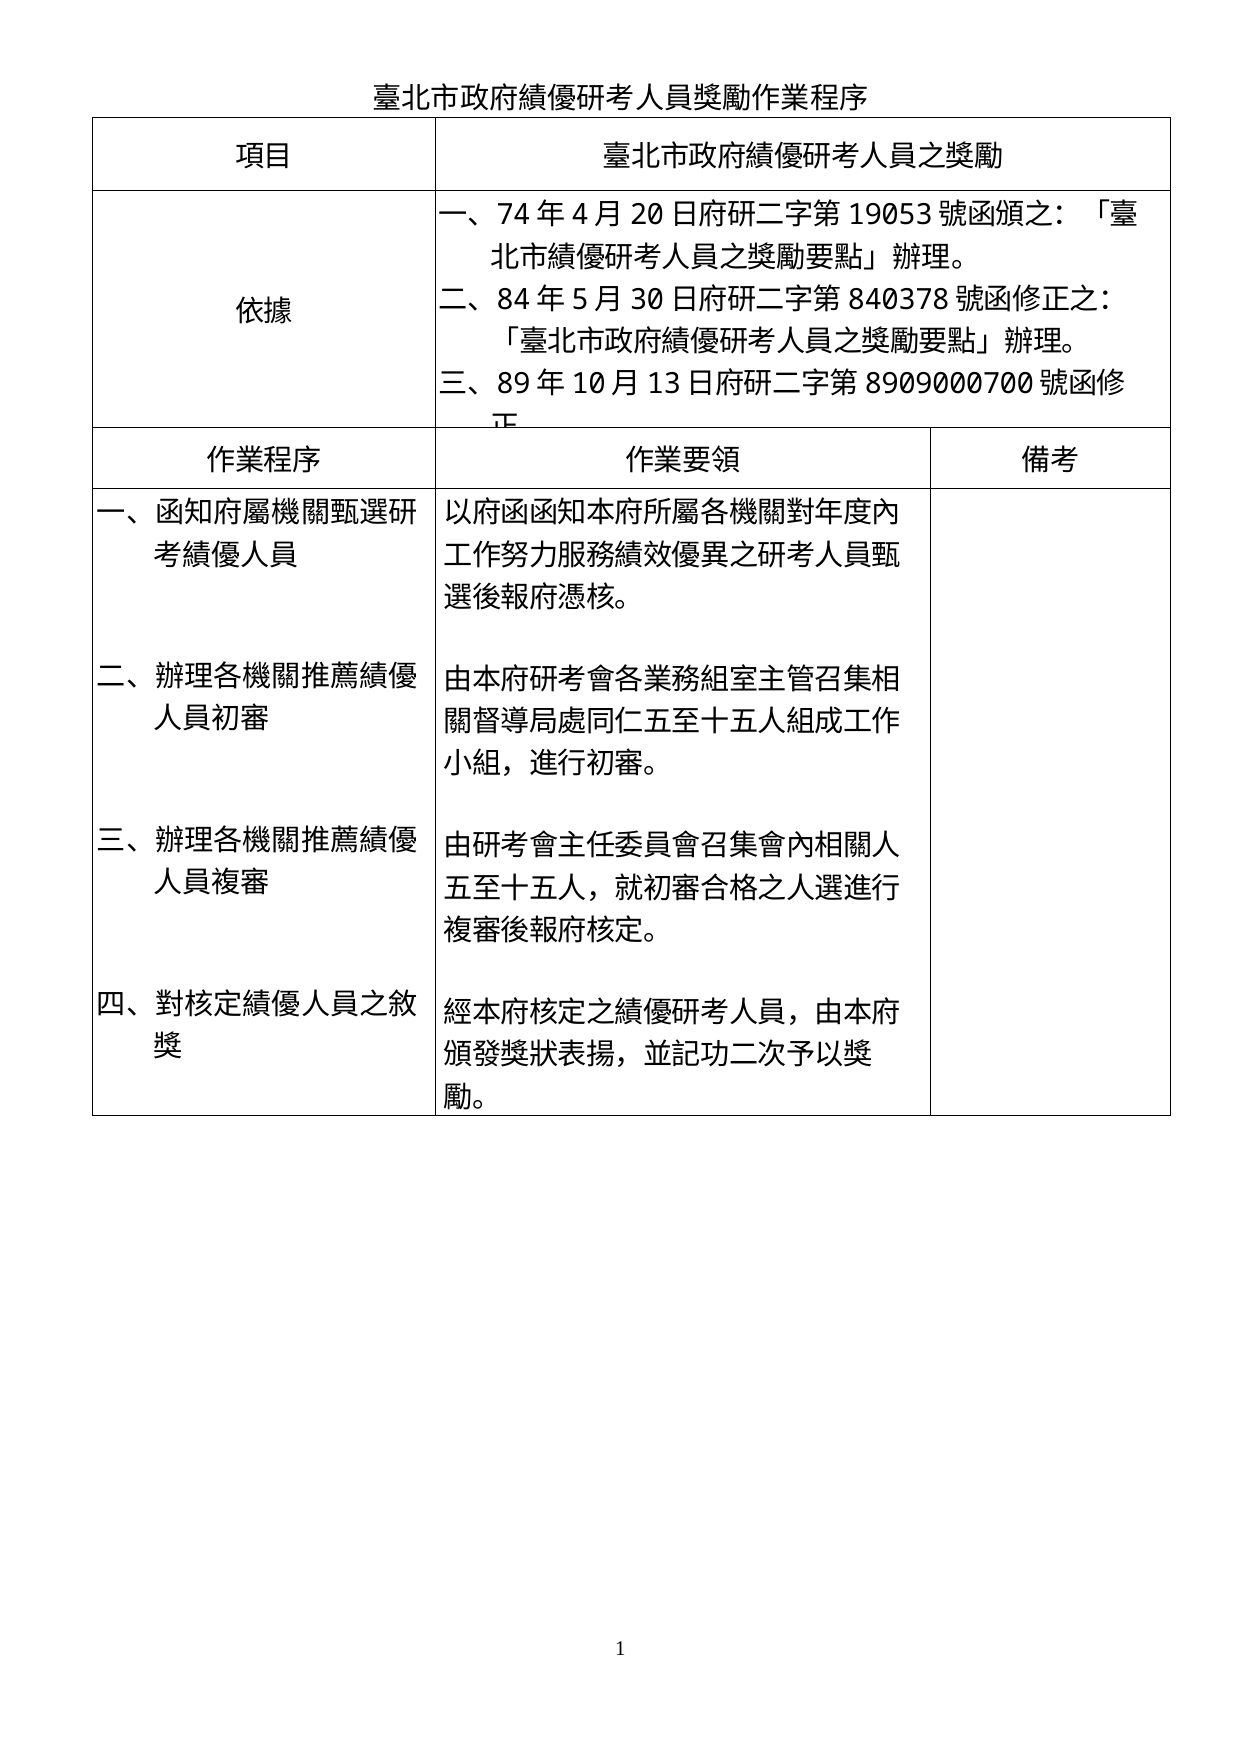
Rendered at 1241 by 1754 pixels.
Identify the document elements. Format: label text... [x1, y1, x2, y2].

table_header 項目 [93, 118, 435, 190]
table_cell 依據 [93, 191, 435, 427]
table_header 臺北市政府績優研考人員之獎勵 [436, 118, 1170, 190]
table_cell [931, 489, 1170, 1115]
table_cell 作業程序 [93, 428, 435, 488]
text 臺北市政府績優研考人員獎勵作業程序 [75, 75, 1165, 117]
table_cell 一、74年4月20日府研二字第19053號函頒之：「臺北市績優研考人員之獎勵要點」辦理。 二、84年5月30日府研二字第840378號函修正之：「臺北市政府績優研考人員之獎勵要點」辦理。 三、89年10月13日府研二字第8909000700號函修正。 四、99年4月14日府研管字第09931331000號函修正。 [436, 191, 1170, 427]
table_cell 作業要領 [436, 428, 930, 488]
table_cell 一、函知府屬機關甄選研考績優人員 二、辦理各機關推薦績優人員初審 三、辦理各機關推薦績優人員複審 四、對核定績優人員之敘獎 [93, 489, 435, 1115]
table_cell 備考 [931, 428, 1170, 488]
table_cell 以府函函知本府所屬各機關對年度內工作努力服務績效優異之研考人員甄選後報府憑核。 由本府研考會各業務組室主管召集相關督導局處同仁五至十五人組成工作小組，進行初審。 由研考會主任委員會召集會內相關人五至十五人，就初審合格之人選進行複審後報府核定。 經本府核定之績優研考人員，由本府頒發獎狀表揚，並記功二次予以獎勵。 [436, 489, 930, 1115]
